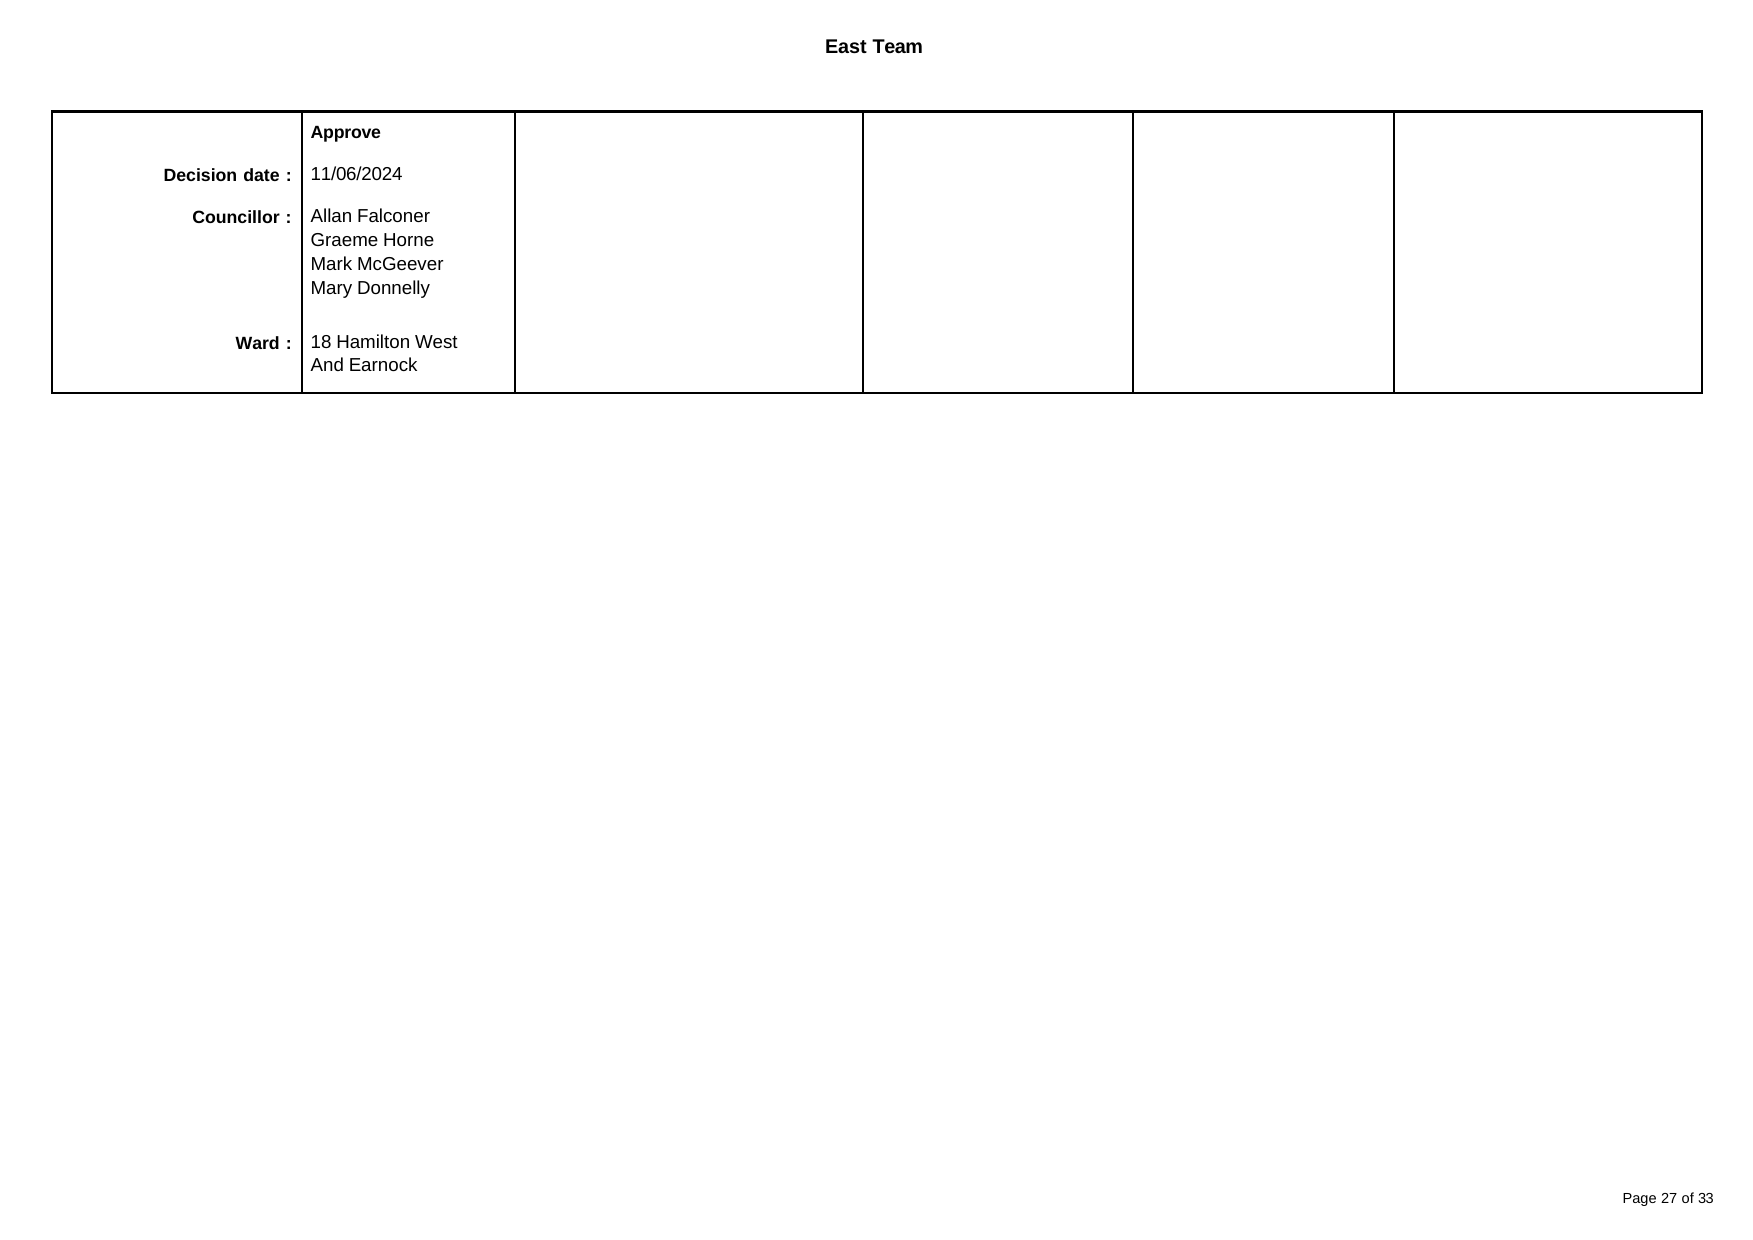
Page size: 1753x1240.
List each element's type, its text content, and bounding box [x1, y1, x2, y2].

table_cell [1395, 159, 1701, 202]
table_cell Allan Falconer Graeme Horne Mark McGeever Mary Donnelly [303, 202, 514, 318]
table_cell [1134, 318, 1393, 392]
table_cell [1134, 202, 1393, 318]
table_cell Decision date : [53, 159, 301, 202]
table_cell Councillor : [53, 202, 301, 318]
table_cell [1395, 318, 1701, 392]
table_cell [864, 318, 1132, 392]
table_cell Approve [303, 113, 514, 159]
table_cell [53, 113, 301, 159]
table_cell [864, 159, 1132, 202]
table_cell [864, 202, 1132, 318]
table_cell [864, 113, 1132, 159]
table_cell [516, 113, 862, 392]
table_cell [1134, 159, 1393, 202]
table_cell Ward : [53, 318, 301, 392]
table_cell [1395, 113, 1701, 159]
table_cell [1134, 113, 1393, 159]
table_cell [1395, 202, 1701, 318]
table_cell 11/06/2024 [303, 159, 514, 202]
table_cell 18 Hamilton West And Earnock [303, 318, 514, 392]
